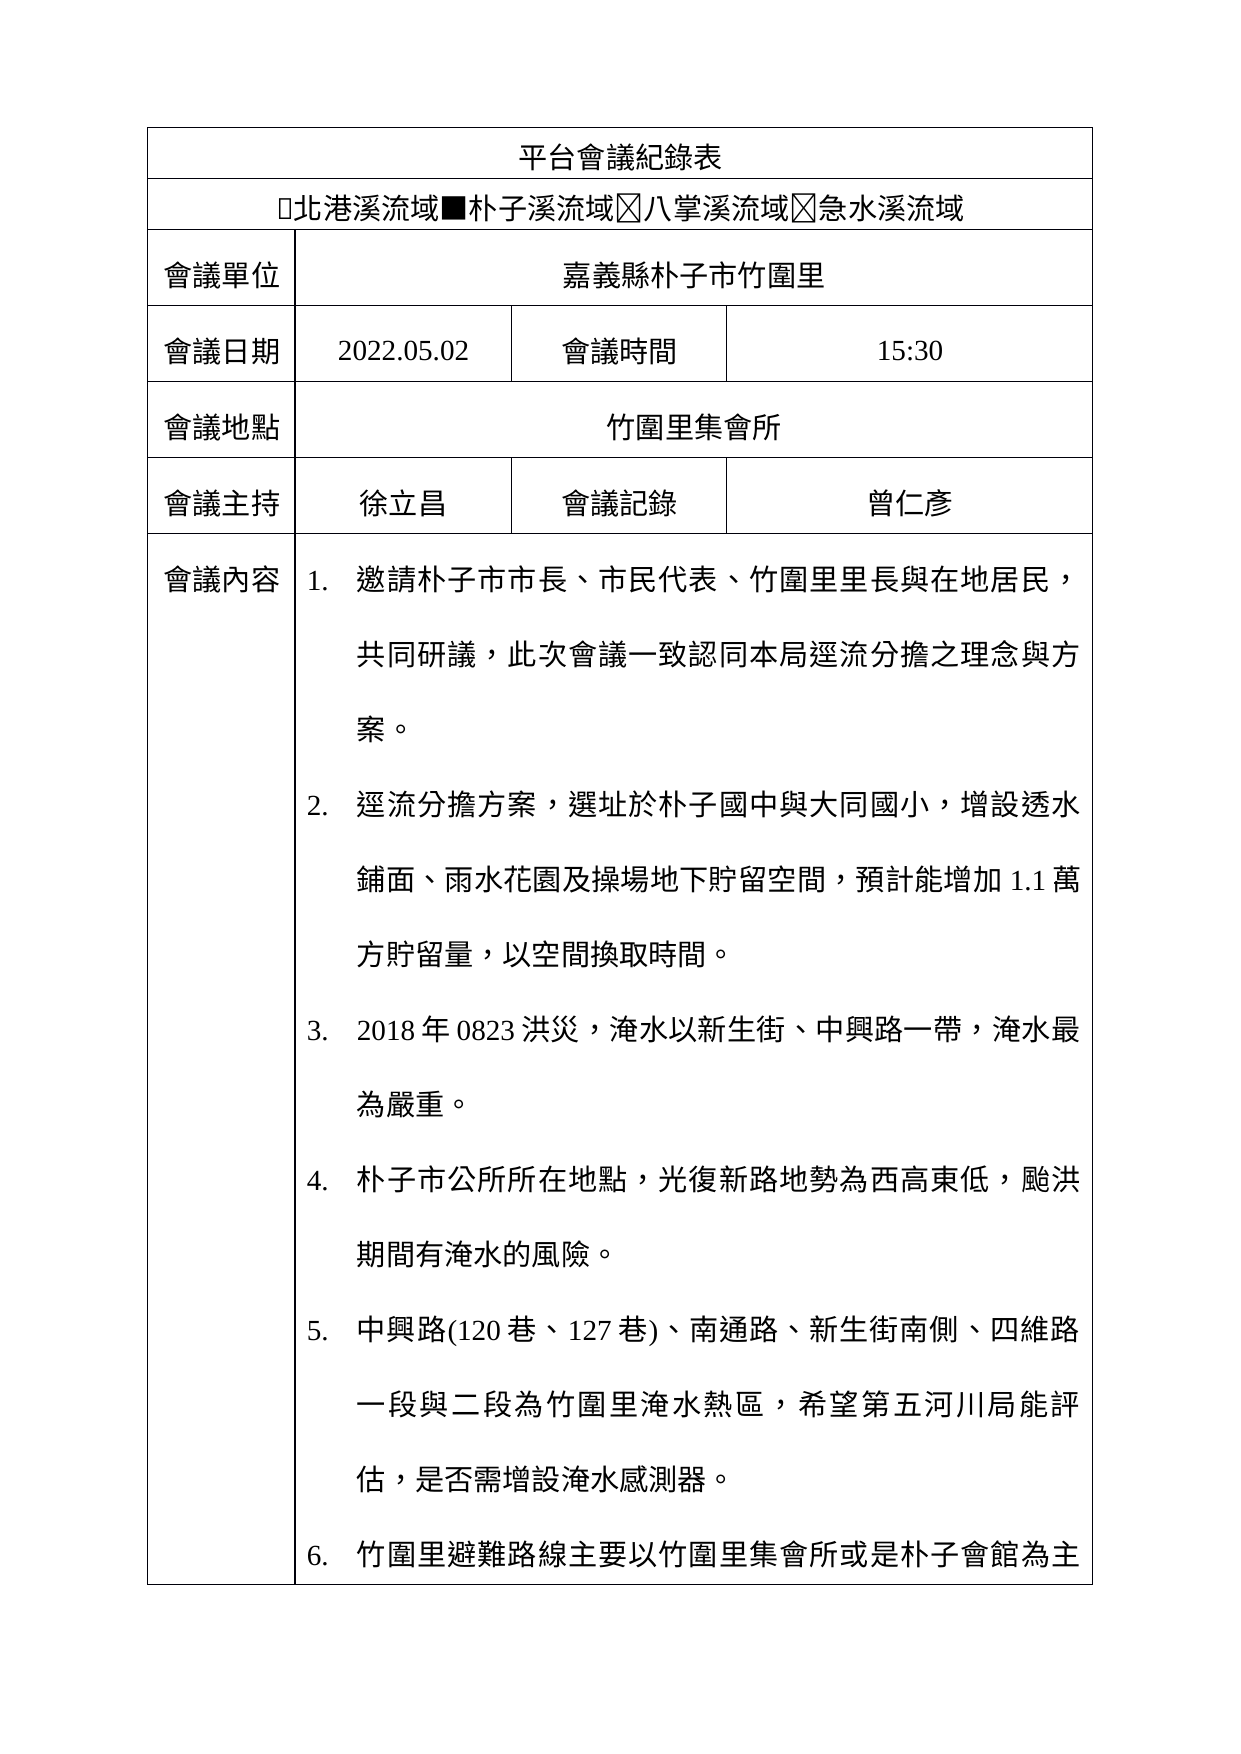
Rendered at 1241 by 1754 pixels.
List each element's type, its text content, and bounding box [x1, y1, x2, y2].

table_cell 北港溪流域■朴子溪流域八掌溪流域急水溪流域 [148, 179, 1092, 229]
table_cell 曾仁彥 [727, 458, 1092, 533]
table_cell 徐立昌 [296, 458, 511, 533]
table_cell 會議單位 [148, 230, 294, 305]
table_cell 邀請朴子市市長、市民代表、竹圍里里長與在地居民，共同研議，此次會議一致認同本局逕流分擔之理念與方案。 逕流分擔方案，選址於朴子國中與大同國小，增設透水鋪面、雨水花園及操場地下貯留空間，預計能增加1.1萬方貯留量，以空間換取時間。 2018年0823洪災，淹水以新生街、中興路一帶，淹水最為嚴重。 朴子市公所所在地點，光復新路地勢為西高東低，颱洪期間有淹水的風險。 中興路(120巷、127巷)、南通路、新生街南側、四維路一段與二段為竹圍里淹水熱區，希望第五河川局能評估，是否需增設淹水感測器。 竹圍里避難路線主要以竹圍里集會所或是朴子會館為主 [296, 534, 1092, 1584]
table_cell 會議內容 [148, 534, 294, 1584]
table_cell 竹圍里集會所 [296, 382, 1092, 457]
table_cell 會議日期 [148, 306, 294, 381]
table_cell 會議地點 [148, 382, 294, 457]
table_cell 2022.05.02 [296, 306, 511, 381]
table_cell 會議記錄 [512, 458, 726, 533]
table_cell 會議主持 [148, 458, 294, 533]
table_cell 嘉義縣朴子市竹圍里 [296, 230, 1092, 305]
table_cell 會議時間 [512, 306, 726, 381]
table_cell 15:30 [727, 306, 1092, 381]
table_header 平台會議紀錄表 [148, 128, 1092, 178]
